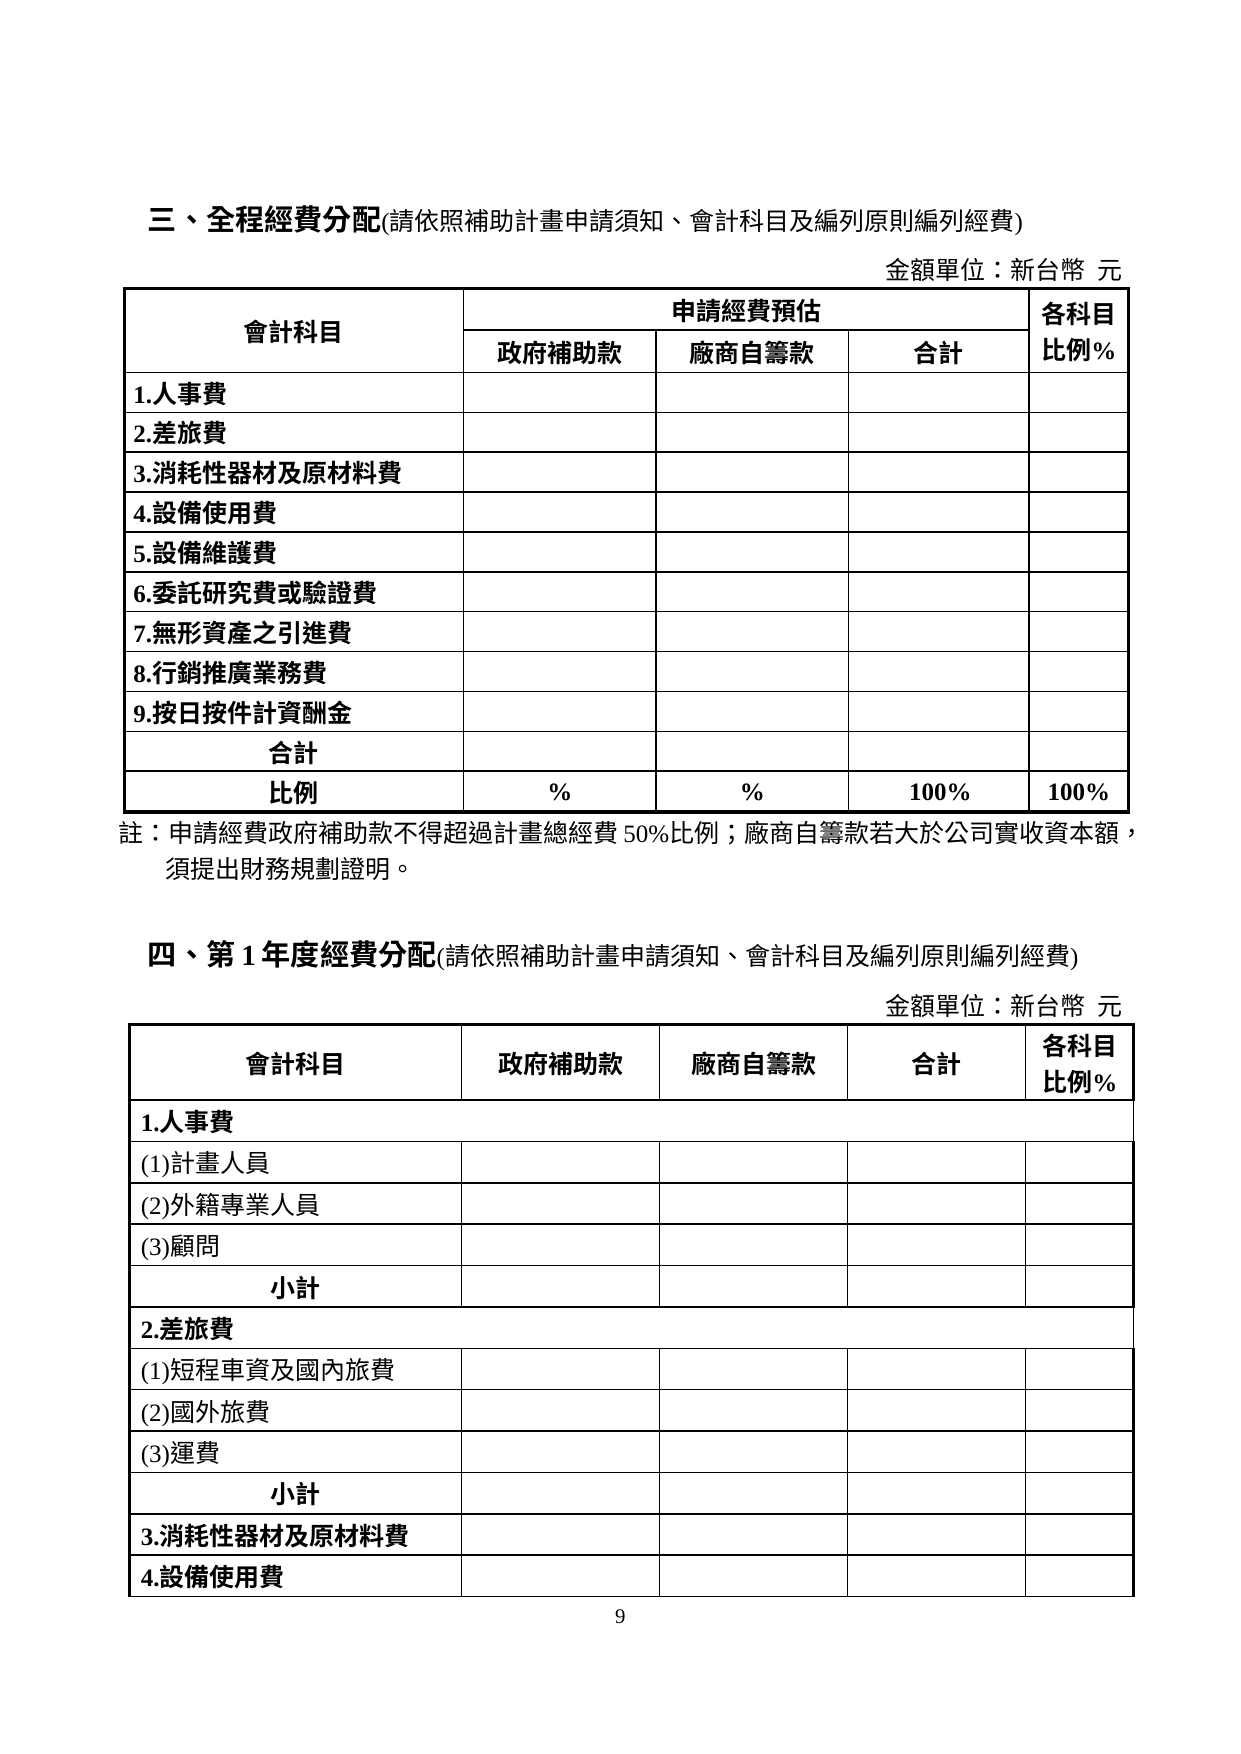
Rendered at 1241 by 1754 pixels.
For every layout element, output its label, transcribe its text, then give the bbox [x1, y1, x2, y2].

table_cell [464, 493, 655, 531]
table_cell [1026, 1184, 1132, 1223]
table_cell (2)國外旅費 [131, 1390, 461, 1430]
table_cell (1)短程車資及國內旅費 [131, 1349, 461, 1389]
table_cell [1026, 1142, 1132, 1182]
table_cell [657, 453, 848, 491]
table_cell [849, 373, 1028, 411]
text 註：申請經費政府補助款不得超過計畫總經費50%比例；廠商自籌款若大於公司實收資本額，須提出財務規劃證明。 [118, 813, 1122, 886]
table_cell [657, 652, 848, 691]
table_cell [660, 1225, 847, 1265]
table_cell 9.按日按件計資酬金 [126, 692, 463, 731]
table_cell (2)外籍專業人員 [131, 1184, 461, 1223]
table_cell [657, 573, 848, 611]
table_cell [660, 1349, 847, 1389]
table_cell [849, 732, 1028, 770]
table_cell [1026, 1556, 1132, 1596]
table_cell [464, 373, 655, 411]
table_cell 3.消耗性器材及原材料費 [131, 1515, 461, 1554]
table_cell [660, 1432, 847, 1471]
table_cell 2.差旅費 [126, 413, 463, 451]
table_cell % [657, 772, 848, 810]
table_cell [1030, 413, 1127, 451]
table_cell [849, 533, 1028, 571]
table_cell [848, 1515, 1025, 1554]
table_cell [462, 1266, 659, 1306]
table_cell [848, 1390, 1025, 1430]
table_header 合計 [848, 1026, 1025, 1099]
table_cell [1026, 1390, 1132, 1430]
table_cell 5.設備維護費 [126, 533, 463, 571]
table_cell [1030, 612, 1127, 651]
table_cell [657, 692, 848, 731]
text 三、全程經費分配(請依照補助計畫申請須知、會計科目及編列原則編列經費) [148, 196, 1122, 238]
table_header 各科目比例% [1030, 290, 1127, 371]
table_cell 6.委託研究費或驗證費 [126, 573, 463, 611]
table_cell [462, 1349, 659, 1389]
table_cell [849, 573, 1028, 611]
table_cell [849, 453, 1028, 491]
table_cell [464, 573, 655, 611]
table_cell [849, 413, 1028, 451]
table_cell [1030, 732, 1127, 770]
table_cell [462, 1184, 659, 1223]
table_cell [848, 1556, 1025, 1596]
table_cell [660, 1390, 847, 1430]
table_cell 7.無形資產之引進費 [126, 612, 463, 651]
table_cell [660, 1473, 847, 1513]
table_cell [657, 413, 848, 451]
table_cell [1030, 533, 1127, 571]
table_header 廠商自籌款 [660, 1026, 847, 1099]
table_cell [657, 612, 848, 651]
table_cell [464, 652, 655, 691]
text 四、第1年度經費分配(請依照補助計畫申請須知、會計科目及編列原則編列經費) [148, 932, 1122, 974]
table_cell [848, 1184, 1025, 1223]
table_cell [1030, 573, 1127, 611]
table_cell [1026, 1515, 1132, 1554]
table_cell (3)運費 [131, 1432, 461, 1471]
table_cell [1026, 1266, 1132, 1306]
table_header 會計科目 [126, 290, 463, 371]
table_cell 政府補助款 [464, 331, 655, 371]
table_cell [657, 493, 848, 531]
table_cell [1026, 1225, 1132, 1265]
table_cell [464, 692, 655, 731]
table_cell [462, 1556, 659, 1596]
table_cell [462, 1515, 659, 1554]
table_cell [657, 732, 848, 770]
table_cell [462, 1142, 659, 1182]
table_cell % [464, 772, 655, 810]
table_cell [660, 1556, 847, 1596]
text 金額單位：新台幣 元 [118, 251, 1122, 287]
table_cell 1.人事費 [126, 373, 463, 411]
table_cell [849, 652, 1028, 691]
table_cell 8.行銷推廣業務費 [126, 652, 463, 691]
table_cell 2.差旅費 [131, 1308, 1133, 1347]
table_cell [1030, 373, 1127, 411]
table_cell [849, 493, 1028, 531]
table_cell [1026, 1432, 1132, 1471]
table_cell [462, 1390, 659, 1430]
table_cell [1030, 493, 1127, 531]
text 金額單位：新台幣 元 [118, 987, 1122, 1023]
table_cell 4.設備使用費 [131, 1556, 461, 1596]
table_cell [462, 1225, 659, 1265]
table_cell [464, 413, 655, 451]
table_cell 比例 [126, 772, 463, 810]
table_cell 100% [849, 772, 1028, 810]
table_cell (3)顧問 [131, 1225, 461, 1265]
table_header 申請經費預估 [464, 290, 1028, 329]
table_cell [849, 612, 1028, 651]
table_header 各科目比例% [1026, 1026, 1132, 1099]
table_cell [660, 1184, 847, 1223]
table_cell [462, 1473, 659, 1513]
table_header 會計科目 [131, 1026, 461, 1099]
table_cell [660, 1515, 847, 1554]
table_cell 合計 [849, 331, 1028, 371]
table_cell [848, 1349, 1025, 1389]
table_cell [848, 1225, 1025, 1265]
table_cell [1030, 453, 1127, 491]
table_cell [848, 1266, 1025, 1306]
table_cell [657, 533, 848, 571]
table_cell 小計 [131, 1266, 461, 1306]
table_cell [848, 1473, 1025, 1513]
table_cell [464, 533, 655, 571]
table_cell [660, 1142, 847, 1182]
table_cell 合計 [126, 732, 463, 770]
table_cell 3.消耗性器材及原材料費 [126, 453, 463, 491]
table_cell [1026, 1473, 1132, 1513]
table_header 政府補助款 [462, 1026, 659, 1099]
table_cell 廠商自籌款 [657, 331, 848, 371]
table_cell [848, 1142, 1025, 1182]
table_cell [464, 612, 655, 651]
table_cell [464, 732, 655, 770]
table_cell [660, 1266, 847, 1306]
table_cell [462, 1432, 659, 1471]
table_cell [657, 373, 848, 411]
table_cell 1.人事費 [131, 1101, 1133, 1141]
table_cell [849, 692, 1028, 731]
table_cell [464, 453, 655, 491]
table_cell [848, 1432, 1025, 1471]
table_cell 100% [1030, 772, 1127, 810]
table_cell [1026, 1349, 1132, 1389]
table_cell [1030, 652, 1127, 691]
table_cell 4.設備使用費 [126, 493, 463, 531]
table_cell 小計 [131, 1473, 461, 1513]
table_cell [1030, 692, 1127, 731]
table_cell (1)計畫人員 [131, 1142, 461, 1182]
